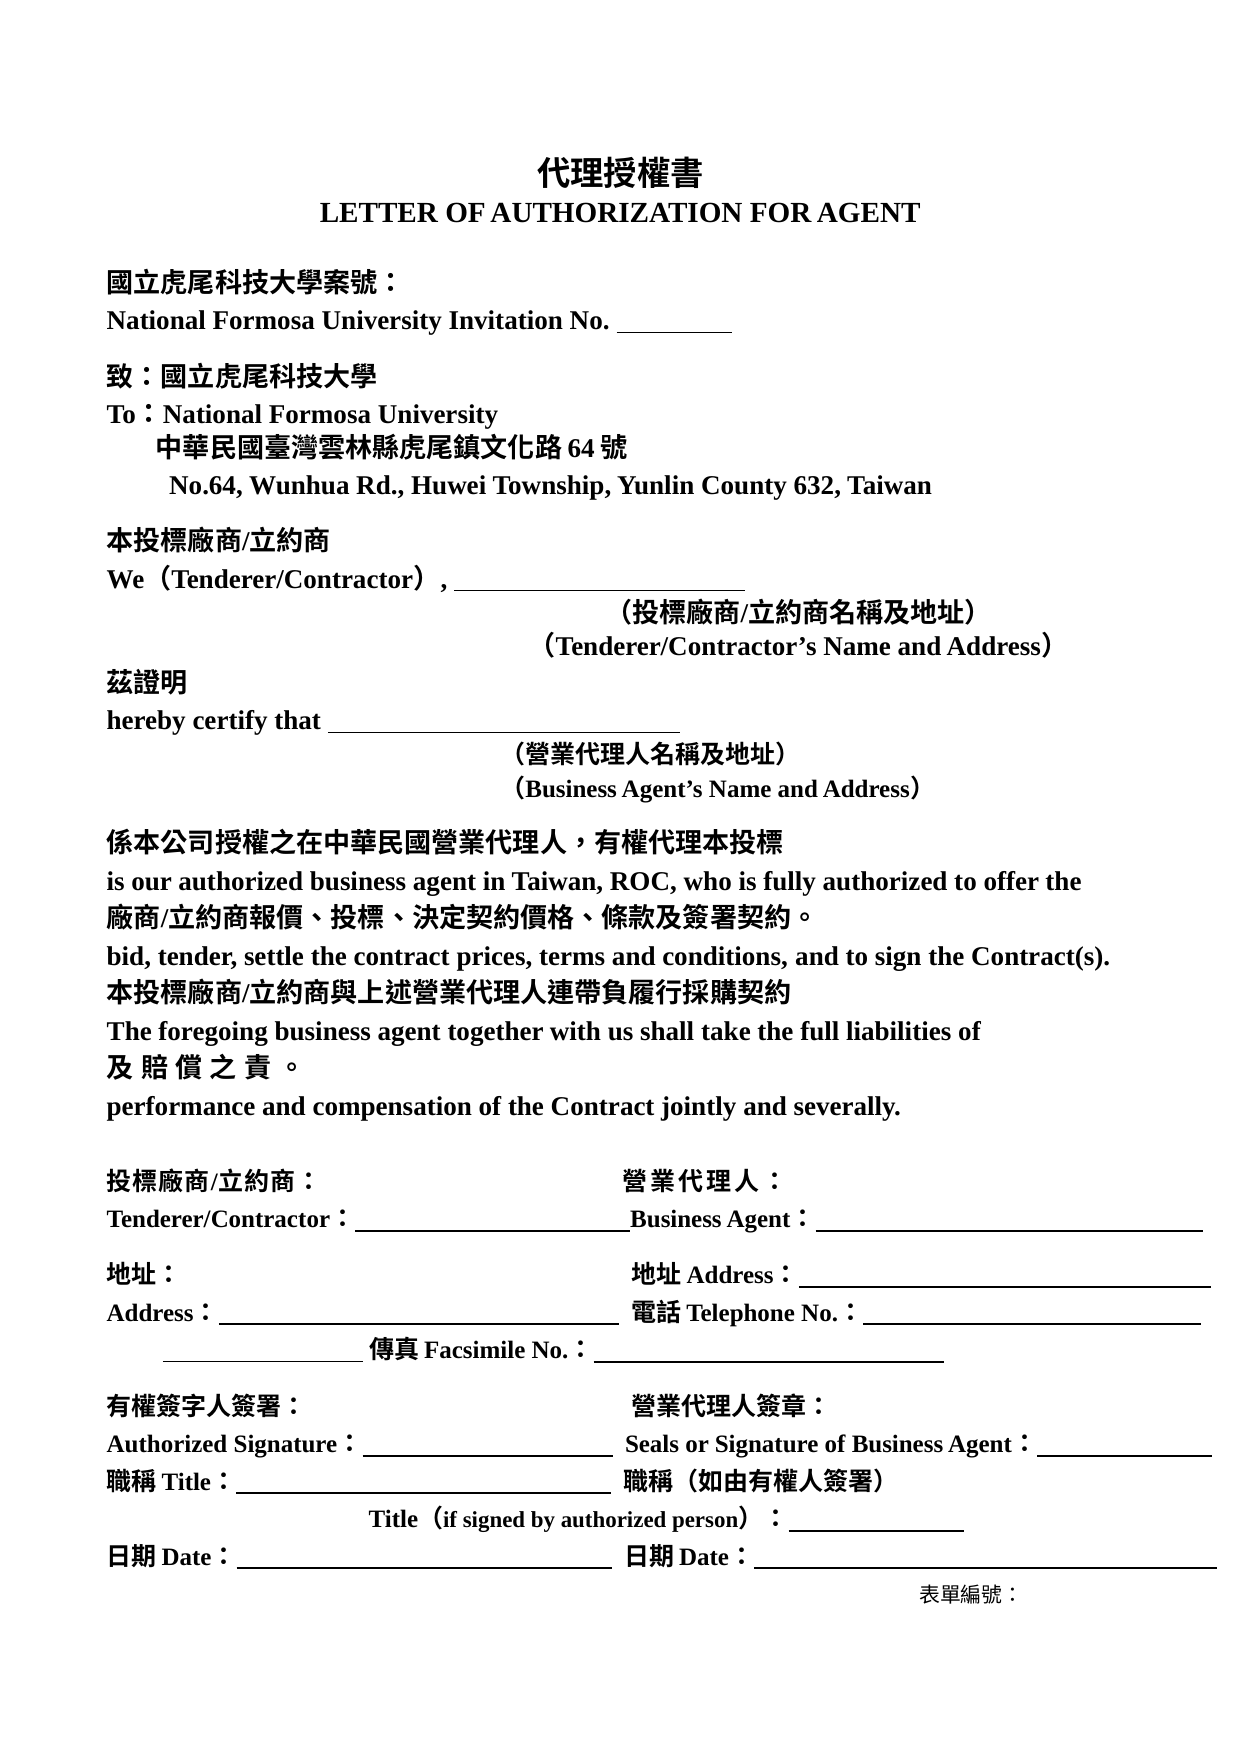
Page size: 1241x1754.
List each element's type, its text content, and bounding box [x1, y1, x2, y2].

text 廠商/立約商報價、投標、決定契約價格、條款及簽署契約。 [106, 898, 1134, 935]
text 本投標廠商/立約商 [106, 521, 1134, 558]
text bid, tender, settle the contract prices, terms and conditions, and to sign the Contract(s). [106, 935, 1134, 973]
text 係本公司授權之在中華民國營業代理人，有權代理本投標 [106, 823, 1134, 860]
text 傳真Facsimile No.： [106, 1329, 1240, 1366]
text hereby certify that [106, 700, 1134, 737]
text 本投標廠商/立約商與上述營業代理人連帶負履行採購契約 [106, 973, 1134, 1010]
text 茲證明 [106, 662, 1134, 700]
text （營業代理人名稱及地址） [500, 737, 1134, 771]
text performance and compensation of the Contract jointly and severally. [106, 1085, 1134, 1123]
text 表單編號： [106, 1573, 1240, 1610]
text National Formosa University Invitation No. [106, 300, 1134, 337]
text LETTER OF AUTHORIZATION FOR AGENT [106, 195, 1134, 229]
text 及賠償之責。 [106, 1048, 1134, 1085]
text （投標廠商/立約商名稱及地址） [463, 596, 1134, 629]
text No.64, Wunhua Rd., Huwei Township, Yunlin County 632, Taiwan [169, 464, 1134, 502]
text We（Tenderer/Contractor）, [106, 558, 1134, 596]
text （Business Agent’s Name and Address） [500, 771, 1134, 804]
text 代理授權書 [106, 147, 1134, 195]
text 地址： 地址Address： [106, 1254, 1240, 1291]
text 有權簽字人簽署： 營業代理人簽章： [106, 1385, 1240, 1423]
text （Tenderer/Contractor’s Name and Address） [463, 629, 1134, 662]
subtitle is our authorized business agent in Taiwan, ROC, who is fully authorized to offer the [106, 860, 1134, 898]
text 投標廠商/立約商： 營業代理人： [106, 1160, 1134, 1198]
text 職稱Title： 職稱（如由有權人簽署） [106, 1460, 1240, 1498]
text Title（if signed by authorized person）： [106, 1498, 1240, 1535]
text 致：國立虎尾科技大學 [106, 356, 1134, 393]
text 國立虎尾科技大學案號： [106, 262, 1134, 300]
text The foregoing business agent together with us shall take the full liabilities of [106, 1010, 1134, 1048]
text To：National Formosa University [106, 393, 1134, 431]
text 中華民國臺灣雲林縣虎尾鎮文化路64號 [156, 431, 1134, 464]
text Address： 電話Telephone No.： [106, 1291, 1240, 1329]
text Tenderer/Contractor： Business Agent： [106, 1198, 1240, 1235]
text 日期Date： 日期Date： [106, 1535, 1240, 1573]
text Authorized Signature： Seals or Signature of Business Agent： [106, 1423, 1240, 1460]
